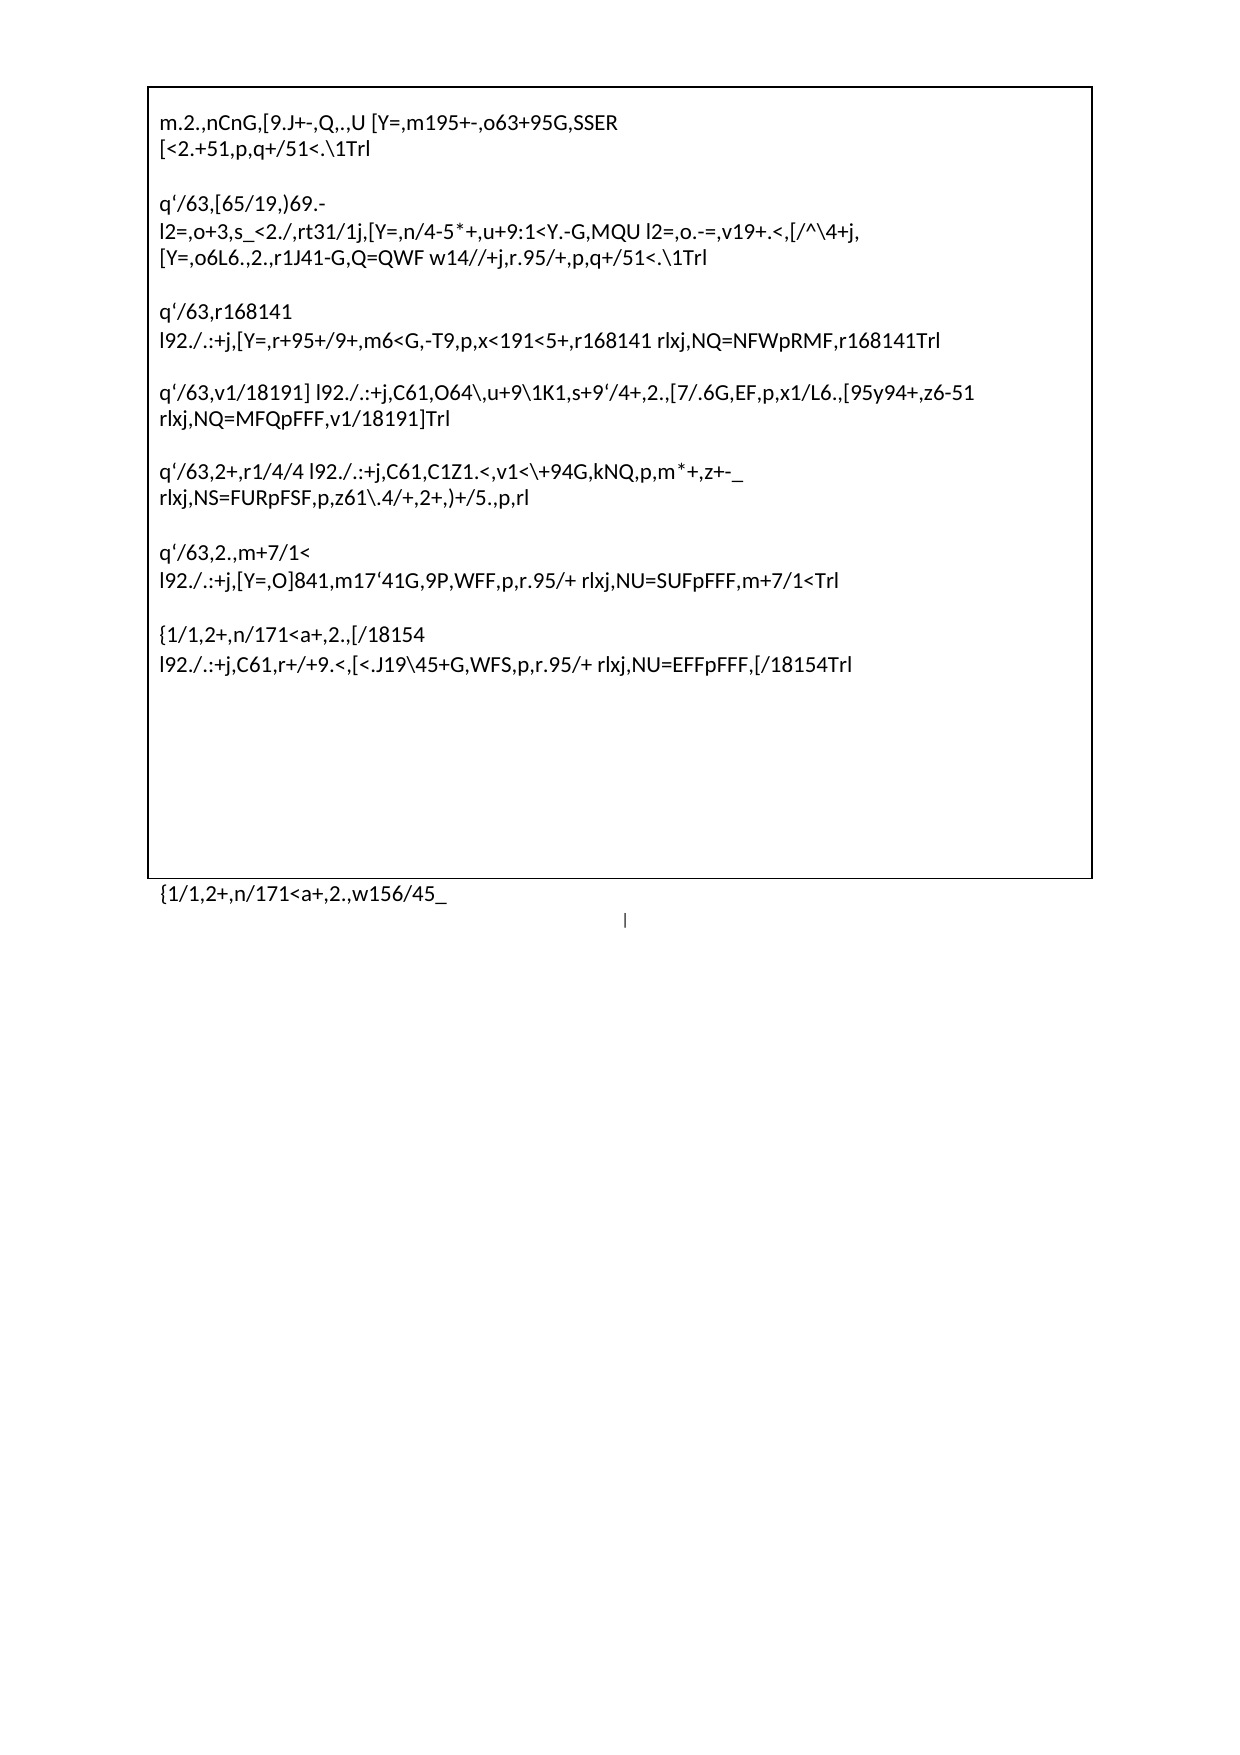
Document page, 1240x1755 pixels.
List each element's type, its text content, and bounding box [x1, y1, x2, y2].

text {1/1,2+,n/171<a+,2.,w156/45_ [160, 879, 1111, 907]
text | [149, 909, 1101, 930]
table_header m.2.,nCnG,[9.J+-,Q,.,U [Y=,m195+-,o63+95G,SSER [<2.+51,p,q+/51<.\1Trl q‘/63,[65/19,)69.- l2=,o+3,s_<2./,rt31/1j,[Y=,n/4-5*+,u+9:1<Y.-G,MQU l2=,o.-=,v19+.<,[/^\4+j,[Y=,o6L6.,2.,r1J41-G,Q=QWF w14//+j,r.95/+,p,q+/51<.\1Trl q‘/63,r168141 l92./.:+j,[Y=,r+95+/9+,m6<G,-T9,p,x<191<5+,r168141 rlxj,NQ=NFWpRMF,r168141Trl q‘/63,v1/18191] l92./.:+j,C61,O64\,u+9\1K1,s+9‘/4+,2.,[7/.6G,EF,p,x1/L6.,[95y94+,z6-51 rlxj,NQ=MFQpFFF,v1/18191]Trl q‘/63,2+,r1/4/4 l92./.:+j,C61,C1Z1.<,v1<\+94G,kNQ,p,m*+,z+-_ rlxj,NS=FURpFSF,p,z61\.4/+,2+,)+/5.,p,rl q‘/63,2.,m+7/1< l92./.:+j,[Y=,O]841,m17‘41G,9P,WFF,p,r.95/+ rlxj,NU=SUFpFFF,m+7/1<Trl {1/1,2+,n/171<a+,2.,[/18154 l92./.:+j,C61,r+/+9.<,[<.J19\45+G,WFS,p,r.95/+ rlxj,NU=EFFpFFF,[/18154Trl [149, 88, 1091, 878]
